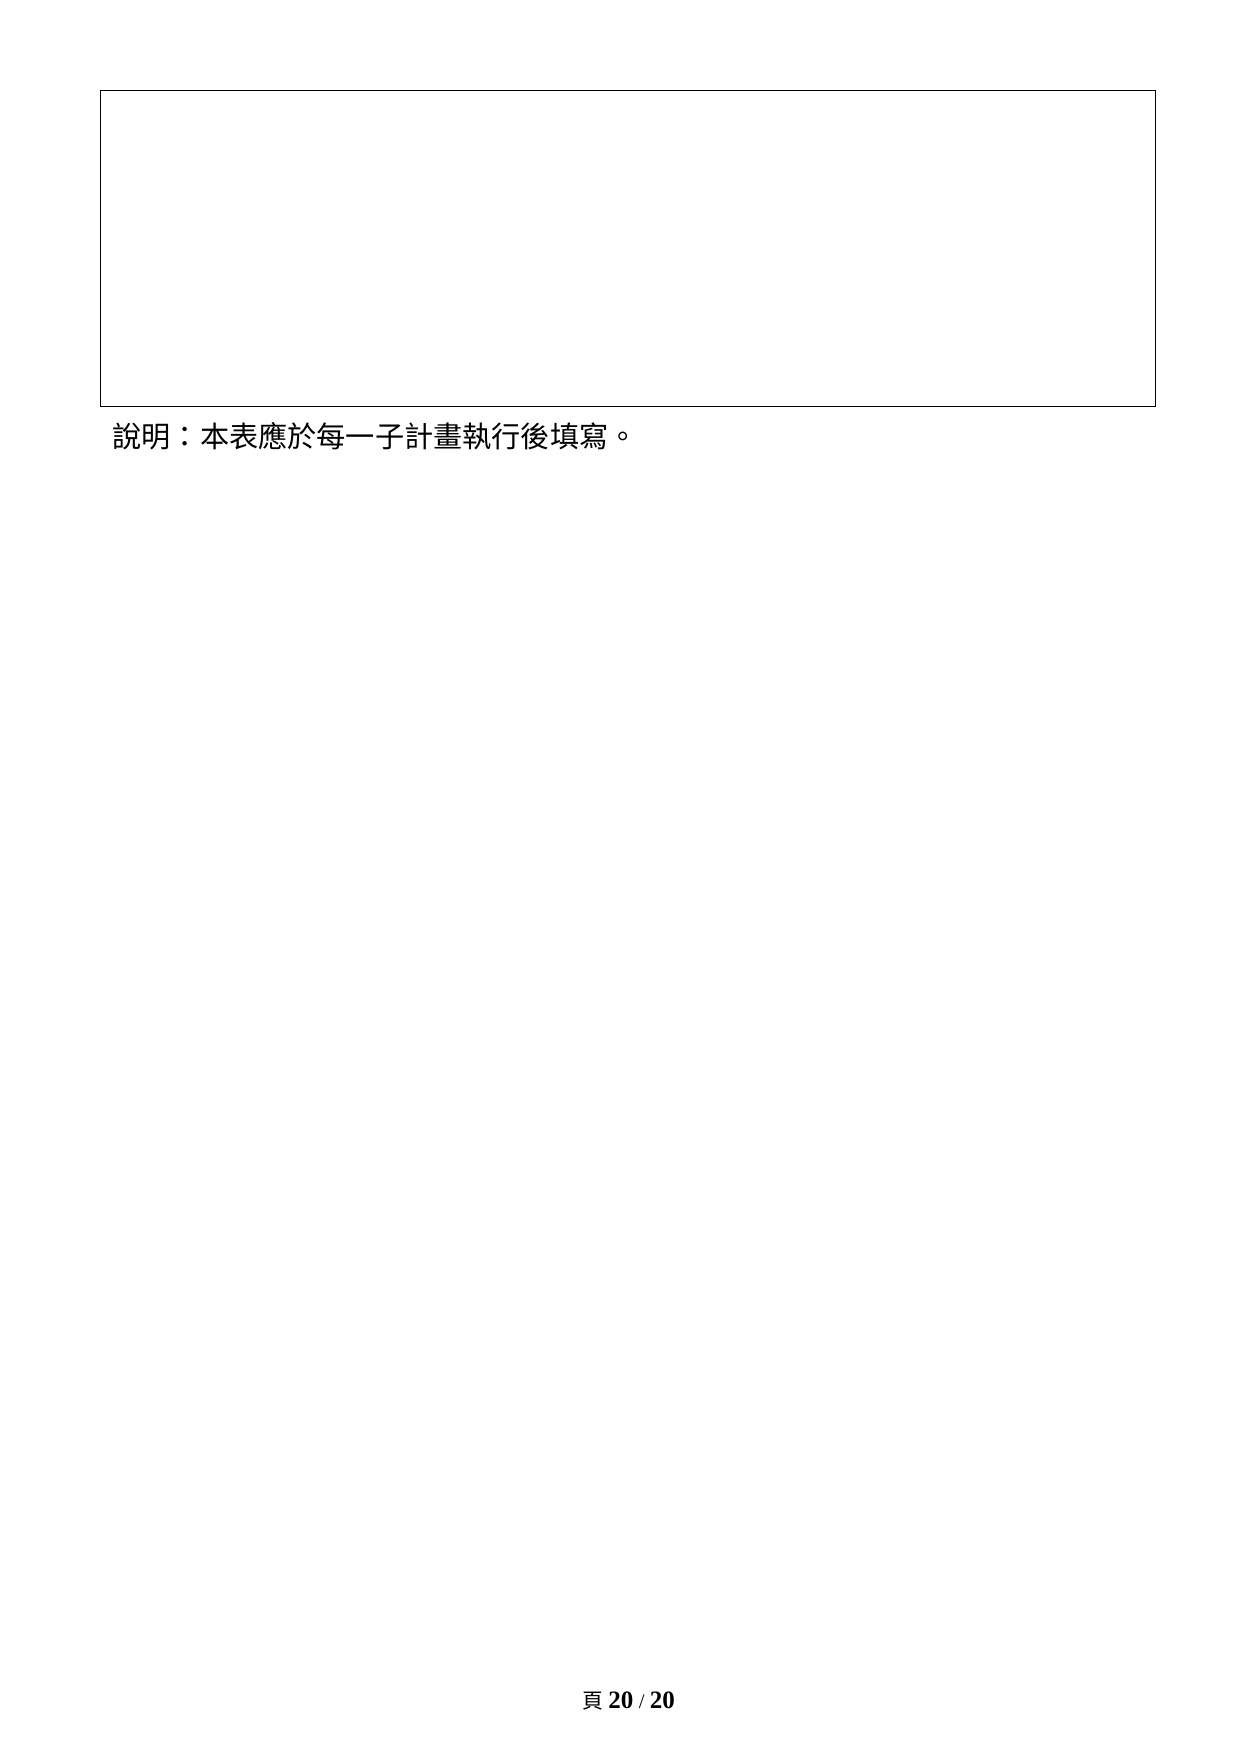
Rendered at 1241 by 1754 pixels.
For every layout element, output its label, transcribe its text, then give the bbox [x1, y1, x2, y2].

text 說明：本表應於每一子計畫執行後填寫。 [112, 407, 1144, 457]
table_cell [101, 91, 1155, 406]
